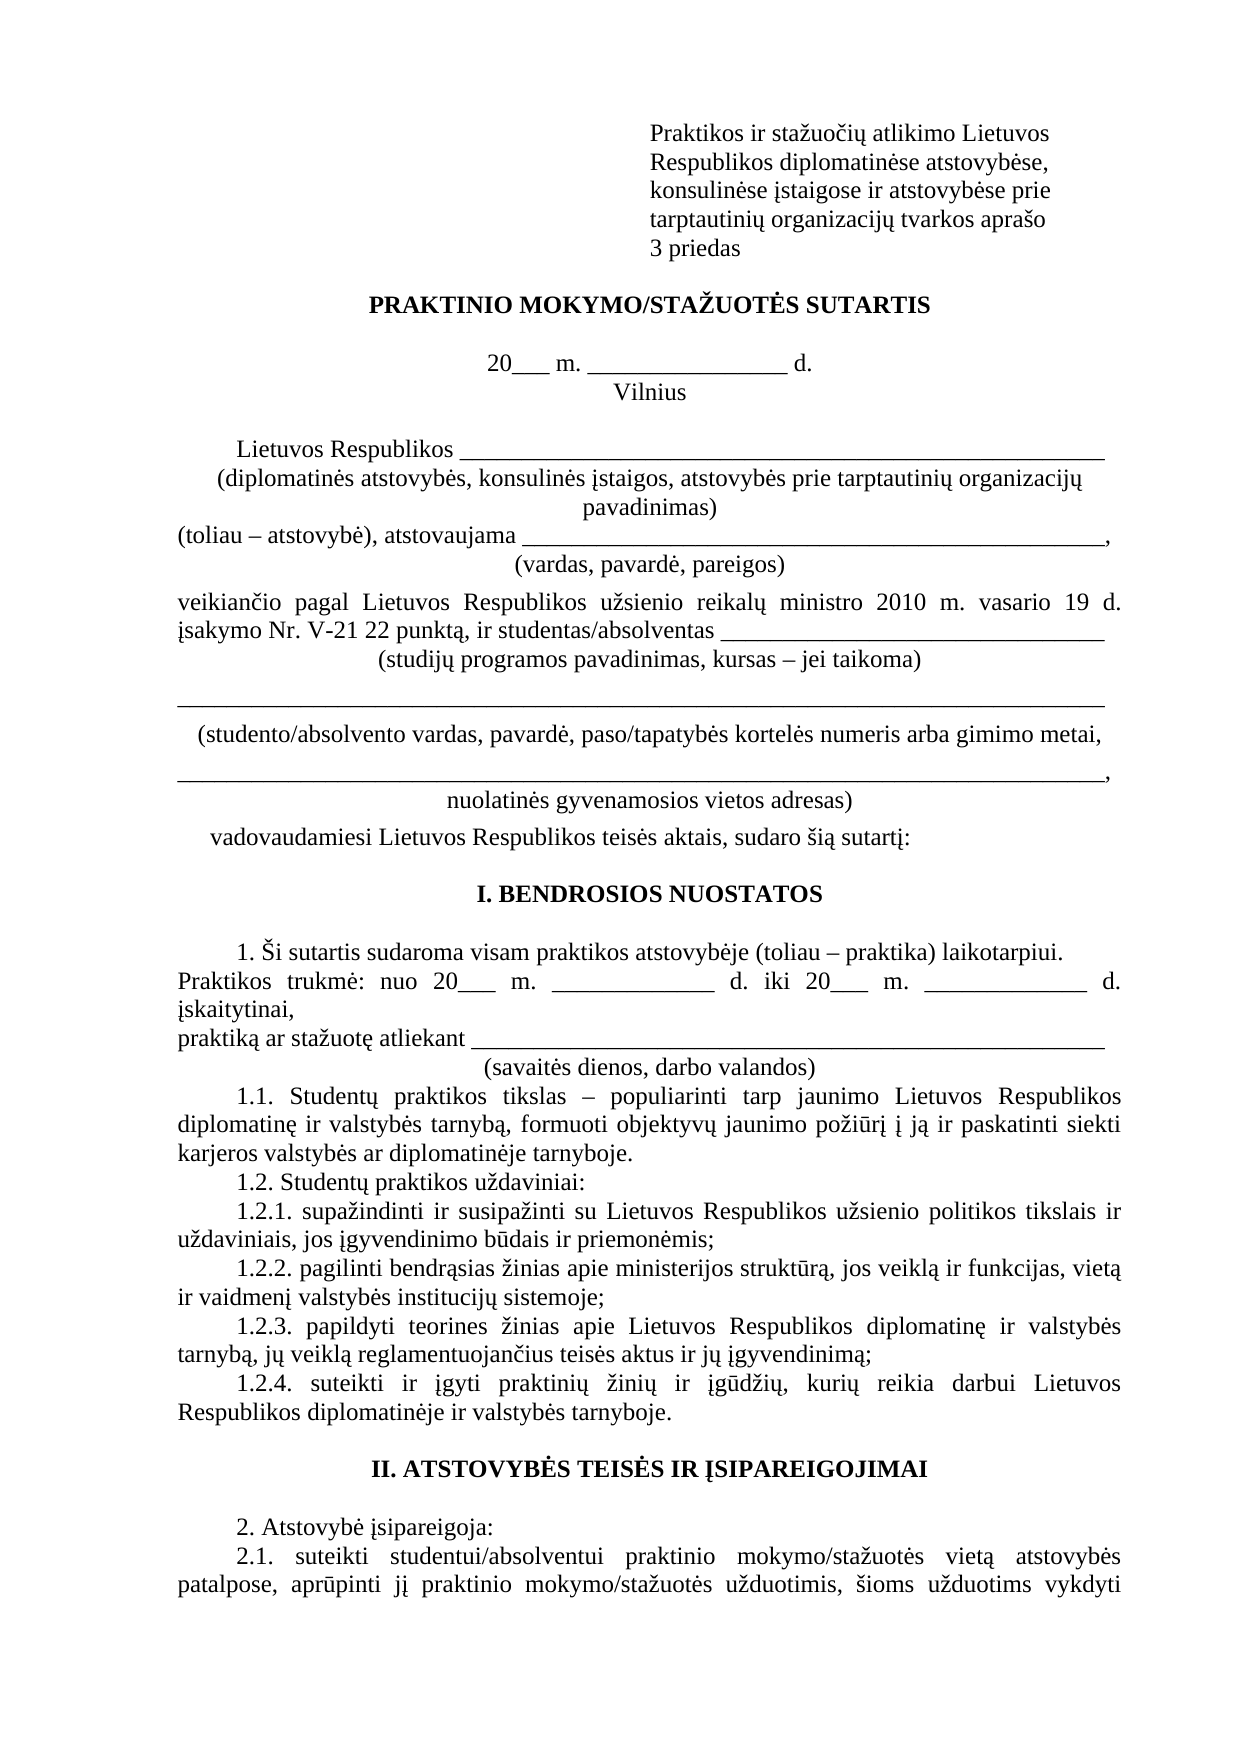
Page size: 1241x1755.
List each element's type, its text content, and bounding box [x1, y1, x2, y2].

text (toliau – atstovybė), atstovaujama , [177, 521, 1122, 549]
text 20___ m. ________________ d. [177, 348, 1122, 377]
text Respublikos diplomatinėse atstovybėse, [649, 147, 1122, 176]
text tarptautinių organizacijų tvarkos aprašo [649, 204, 1122, 233]
text PRAKTINIO MOKYMO/STAŽUOTĖS SUTARTIS [177, 291, 1122, 319]
text (vardas, pavardė, pareigos) [177, 549, 1122, 587]
text Praktikos ir stažuočių atlikimo Lietuvos [649, 118, 1122, 147]
text praktiką ar stažuotę atliekant [177, 1023, 1122, 1052]
text 1.1. Studentų praktikos tikslas – populiarinti tarp jaunimo Lietuvos Respublikos diplomatinę ir valstybės tarnybą, formuoti objektyvų jaunimo požiūrį į ją ir paskatinti siekti karjeros valstybės ar diplomatinėje tarnyboje. [177, 1081, 1122, 1167]
text veikiančio pagal Lietuvos Respublikos užsienio reikalų ministro 2010 m. vasario 19 d. įsakymo Nr. V-21 22 punktą, ir studentas/absolventas [177, 587, 1122, 644]
text _ , [177, 756, 1122, 785]
text 1. Ši sutartis sudaroma visam praktikos atstovybėje (toliau – praktika) laikotarpiui. [177, 937, 1122, 966]
text 1.2.2. pagilinti bendrąsias žinias apie ministerijos struktūrą, jos veiklą ir funkcijas, vietą ir vaidmenį valstybės institucijų sistemoje; [177, 1253, 1122, 1311]
text _ [177, 681, 1122, 719]
text 2. Atstovybė įsipareigoja: [177, 1512, 1122, 1541]
text 1.2. Studentų praktikos uždaviniai: [177, 1167, 1122, 1196]
text Lietuvos Respublikos [177, 434, 1122, 463]
text (savaitės dienos, darbo valandos) [177, 1052, 1122, 1081]
text (studijų programos pavadinimas, kursas – jei taikoma) [177, 644, 1122, 681]
text Praktikos trukmė: nuo 20___ m. _____________ d. iki 20___ m. _____________ d. įskaitytinai, [177, 966, 1122, 1023]
text konsulinėse įstaigose ir atstovybėse prie [649, 176, 1122, 204]
text 1.2.4. suteikti ir įgyti praktinių žinių ir įgūdžių, kurių reikia darbui Lietuvos Respublikos diplomatinėje ir valstybės tarnyboje. [177, 1368, 1122, 1426]
text nuolatinės gyvenamosios vietos adresas) [177, 785, 1122, 822]
text 1.2.3. papildyti teorines žinias apie Lietuvos Respublikos diplomatinę ir valstybės tarnybą, jų veiklą reglamentuojančius teisės aktus ir jų įgyvendinimą; [177, 1311, 1122, 1368]
text II. ATSTOVYBĖS TEISĖS IR ĮSIPAREIGOJIMAI [177, 1454, 1122, 1483]
text (studento/absolvento vardas, pavardė, paso/tapatybės kortelės numeris arba gimimo metai, [177, 719, 1122, 756]
text 3 priedas [649, 233, 1122, 262]
text Vilnius [177, 377, 1122, 406]
text 1.2.1. supažindinti ir susipažinti su Lietuvos Respublikos užsienio politikos tikslais ir uždaviniais, jos įgyvendinimo būdais ir priemonėmis; [177, 1196, 1122, 1253]
text I. BENDROSIOS NUOSTATOS [177, 879, 1122, 908]
text (diplomatinės atstovybės, konsulinės įstaigos, atstovybės prie tarptautinių organizacijų pavadinimas) [177, 463, 1122, 521]
text vadovaudamiesi Lietuvos Respublikos teisės aktais, sudaro šią sutartį: [177, 822, 1122, 851]
text 2.1. suteikti studentui/absolventui praktinio mokymo/stažuotės vietą atstovybės patalpose, aprūpinti jį praktinio mokymo/stažuotės užduotimis, šioms užduotims vykdyti [177, 1541, 1122, 1598]
